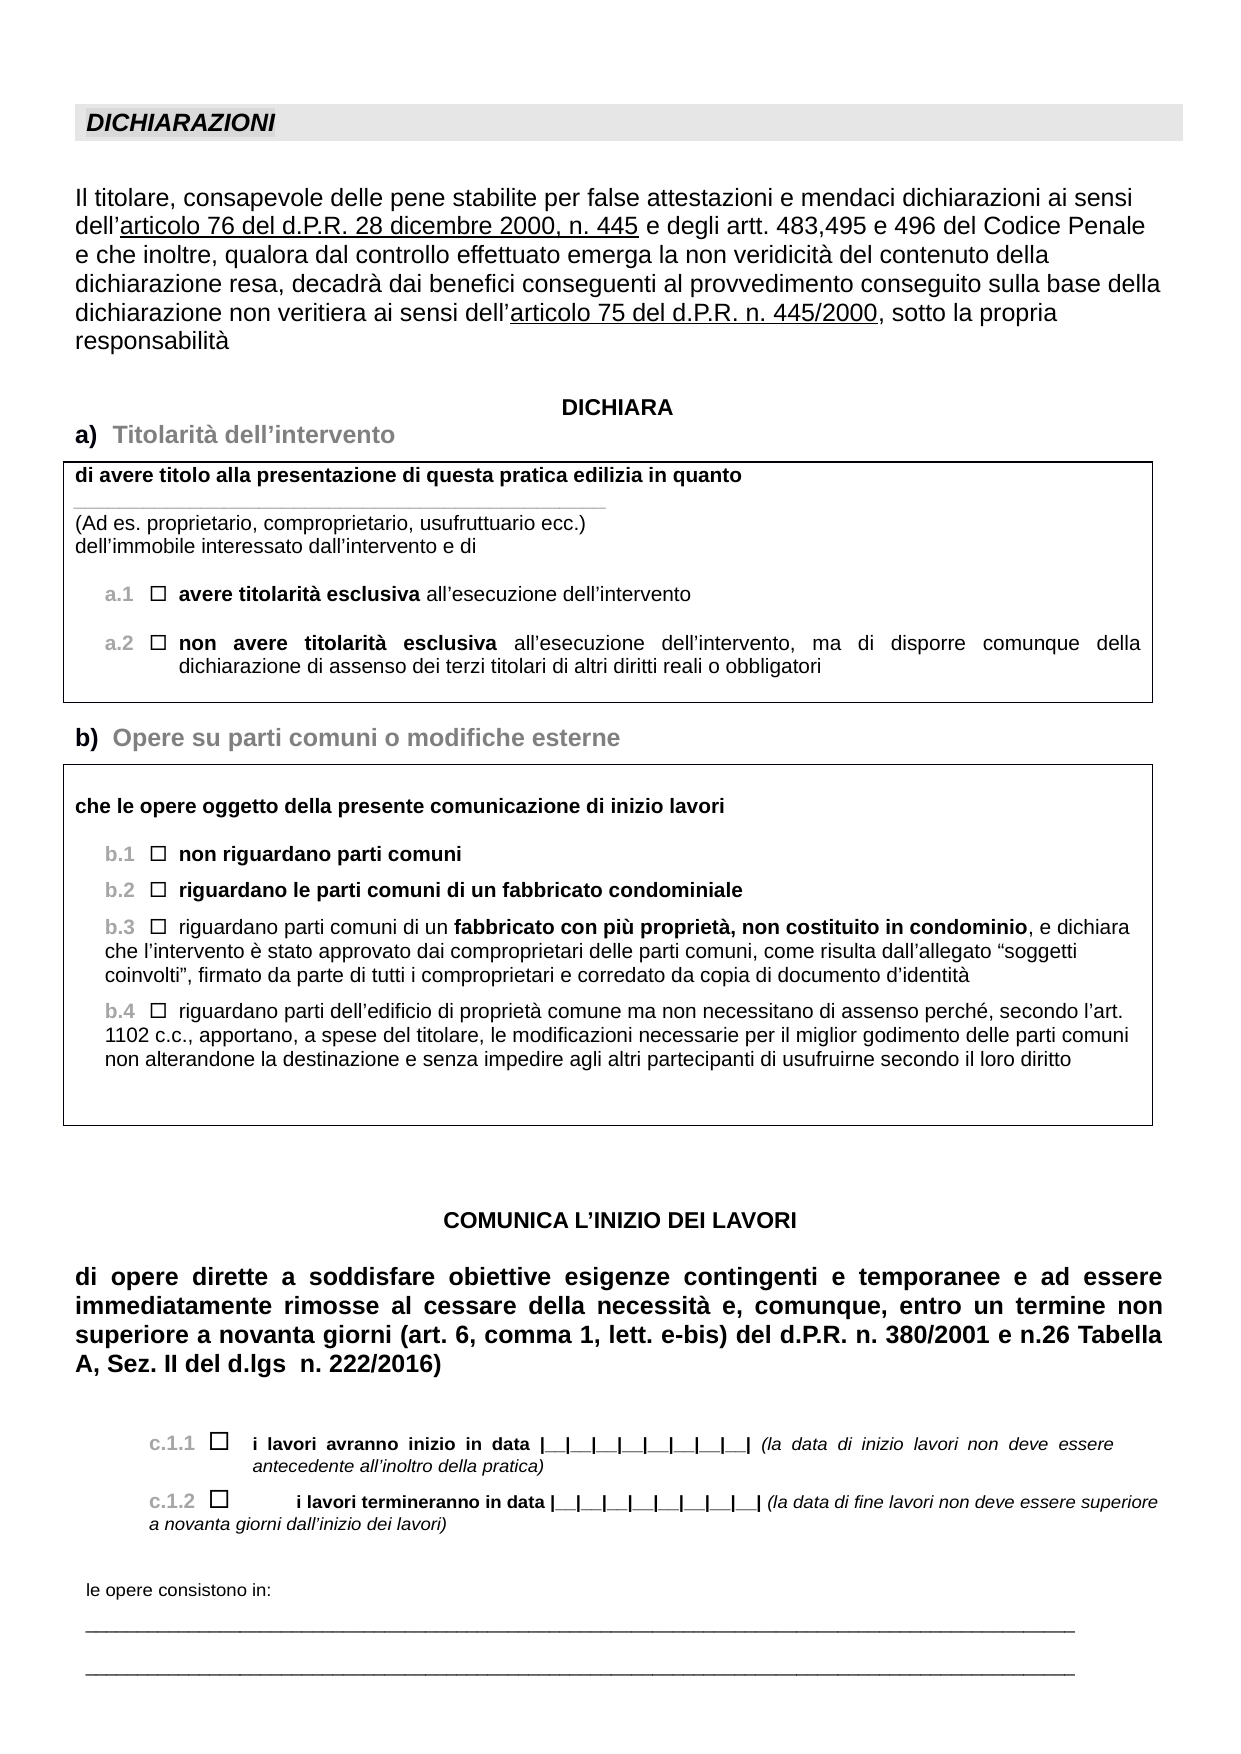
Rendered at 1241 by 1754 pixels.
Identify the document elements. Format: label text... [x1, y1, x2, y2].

text le opere consistono in: [86, 1580, 1165, 1600]
subtitle DICHIARA [75, 394, 1165, 420]
text ________________________________________________________________________________________________ [86, 1612, 1165, 1633]
text COMUNICA L’INIZIO DEI LAVORI [75, 1207, 1165, 1234]
table_header [64, 75, 1182, 141]
text c.1.1  i lavori avranno inizio in data |__|__|__|__|__|__|__|__| (la data di inizio lavori non deve essere antecedente all’inoltro della pratica) [149, 1431, 1165, 1477]
table_header DICHIARAZIONI [75, 104, 1183, 141]
list Titolarità dell’intervento [75, 420, 1165, 449]
table_cell (Ad es. proprietario, comproprietario, usufruttuario ecc.) dell’immobile interessato dall’intervento e di [64, 510, 1152, 558]
text Il titolare, consapevole delle pene stabilite per false attestazioni e mendaci dichiarazioni ai sensi dell’articolo 76 del d.P.R. 28 dicembre 2000, n. 445 e degli artt. 483,495 e 496 del Codice Penale e che inoltre, qualora dal controllo effettuato emerga la non veridicità del contenuto della dichiarazione resa, decadrà dai benefici conseguenti al provvedimento conseguito sulla base della dichiarazione non veritiera ai sensi dell’articolo 75 del d.P.R. n. 445/2000, sotto la propria responsabilità [75, 182, 1165, 355]
text c.1.2  i lavori termineranno in data |__|__|__|__|__|__|__|__| (la data di fine lavori non deve essere superiore a novanta giorni dall’inizio dei lavori) [149, 1489, 1165, 1534]
table_header che le opere oggetto della presente comunicazione di inizio lavori b.1  non riguardano parti comuni b.2  riguardano le parti comuni di un fabbricato condominiale b.3  riguardano parti comuni di un fabbricato con più proprietà, non costituito in condominio, e dichiara che l’intervento è stato approvato dai comproprietari delle parti comuni, come risulta dall’allegato “soggetti coinvolti”, firmato da parte di tutti i comproprietari e corredato da copia di documento d’identità b.4  riguardano parti dell’edificio di proprietà comune ma non necessitano di assenso perché, secondo l’art. 1102 c.c., apportano, a spese del titolare, le modificazioni necessarie per il miglior godimento delle parti comuni non alterandone la destinazione e senza impedire agli altri partecipanti di usufruirne secondo il loro diritto [64, 765, 1152, 1125]
list Opere su parti comuni o modifiche esterne [75, 722, 1165, 751]
table_header di avere titolo alla presentazione di questa pratica edilizia in quanto ______________________________________________ [64, 463, 1152, 510]
text ________________________________________________________________________________________________ [86, 1655, 1165, 1676]
table_cell  avere titolarità esclusiva all’esecuzione dell’intervento  non avere titolarità esclusiva all’esecuzione dell’intervento, ma di disporre comunque della dichiarazione di assenso dei terzi titolari di altri diritti reali o obbligatori [64, 558, 1152, 702]
text di opere dirette a soddisfare obiettive esigenze contingenti e temporanee e ad essere immediatamente rimosse al cessare della necessità e, comunque, entro un termine non superiore a novanta giorni (art. 6, comma 1, lett. e-bis) del d.P.R. n. 380/2001 e n.26 Tabella A, Sez. II del d.lgs n. 222/2016) [75, 1262, 1165, 1377]
